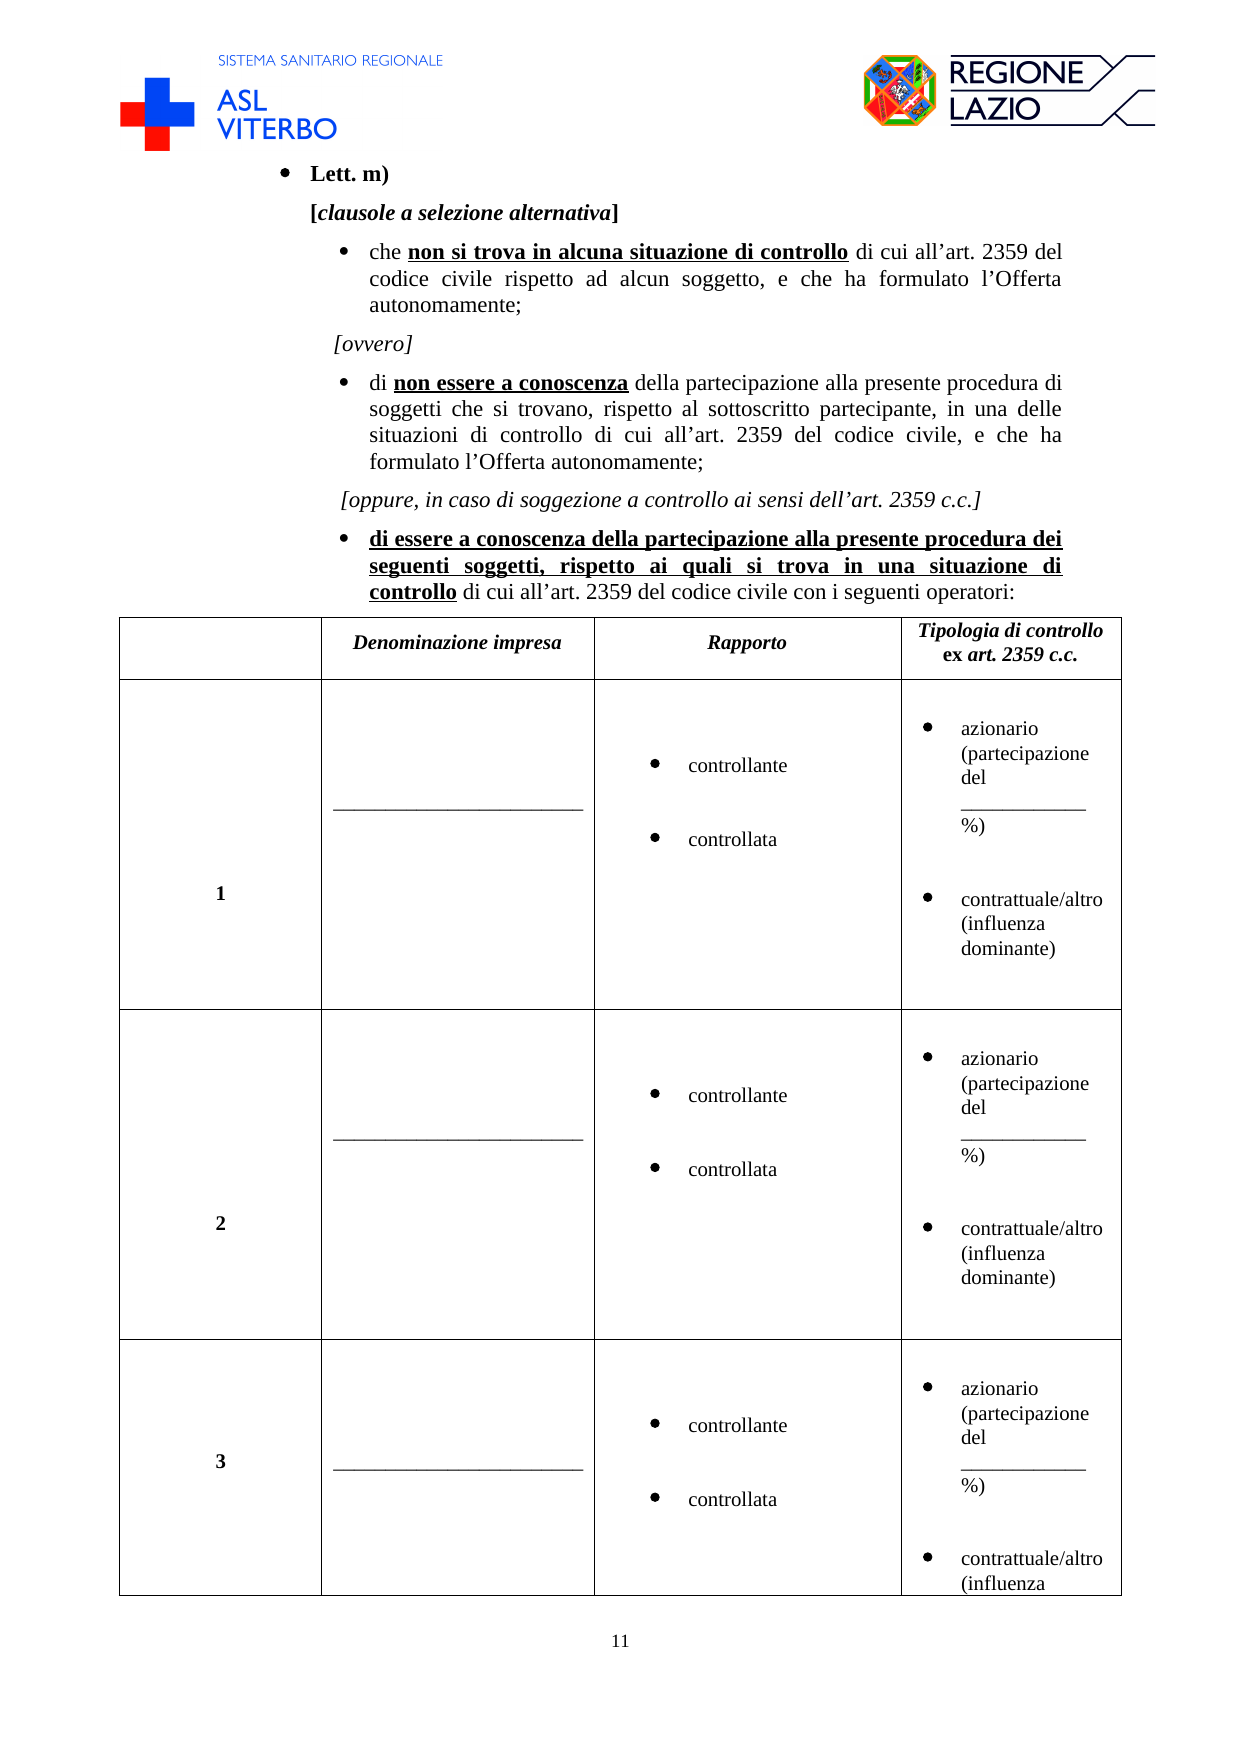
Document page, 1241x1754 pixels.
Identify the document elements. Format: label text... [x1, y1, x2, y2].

text [clausole a selezione alternativa] [310, 199, 1063, 226]
picture [120, 55, 443, 151]
table_cell 2 [120, 1010, 321, 1338]
text [oppure, in caso di soggezione a controllo ai sensi dell’art. 2359 c.c.] [340, 487, 1063, 513]
table_cell azionario (partecipazione del ____________ %) contrattuale/altro (influenza [902, 1340, 1121, 1595]
table_cell azionario (partecipazione del ____________ %) contrattuale/altro (influenza dominante) [902, 680, 1121, 1008]
picture [863, 55, 1156, 126]
table_cell controllante controllata [595, 1010, 901, 1338]
table_cell controllante controllata [595, 1340, 901, 1595]
list di non essere a conoscenza della partecipazione alla presente procedura di soggetti che si trovano, rispetto al sottoscritto partecipante, in una delle situazioni di controllo di cui all’art. 2359 del codice civile, e che ha formulato l’Offerta autonomamente; [340, 369, 1063, 474]
table_header Denominazione impresa [322, 618, 594, 679]
list che non si trova in alcuna situazione di controllo di cui all’art. 2359 del codice civile rispetto ad alcun soggetto, e che ha formulato l’Offerta autonomamente; [340, 238, 1063, 317]
table_cell azionario (partecipazione del ____________ %) contrattuale/altro (influenza dominante) [902, 1010, 1121, 1338]
text [ovvero] [295, 330, 1063, 356]
table_header Tipologia di controllo ex art. 2359 c.c. [902, 618, 1121, 679]
table_header [120, 618, 321, 679]
table_cell controllante controllata [595, 680, 901, 1008]
table_cell ________________________ [322, 680, 594, 1008]
table_cell 3 [120, 1340, 321, 1595]
table_cell 1 [120, 680, 321, 1008]
list Lett. m) [281, 160, 1063, 187]
table_header Rapporto [595, 618, 901, 679]
table_cell ________________________ [322, 1010, 594, 1338]
list di essere a conoscenza della partecipazione alla presente procedura dei seguenti soggetti, rispetto ai quali si trova in una situazione di controllo di cui all’art. 2359 del codice civile con i seguenti operatori: [340, 525, 1063, 604]
table_cell ________________________ [322, 1340, 594, 1595]
